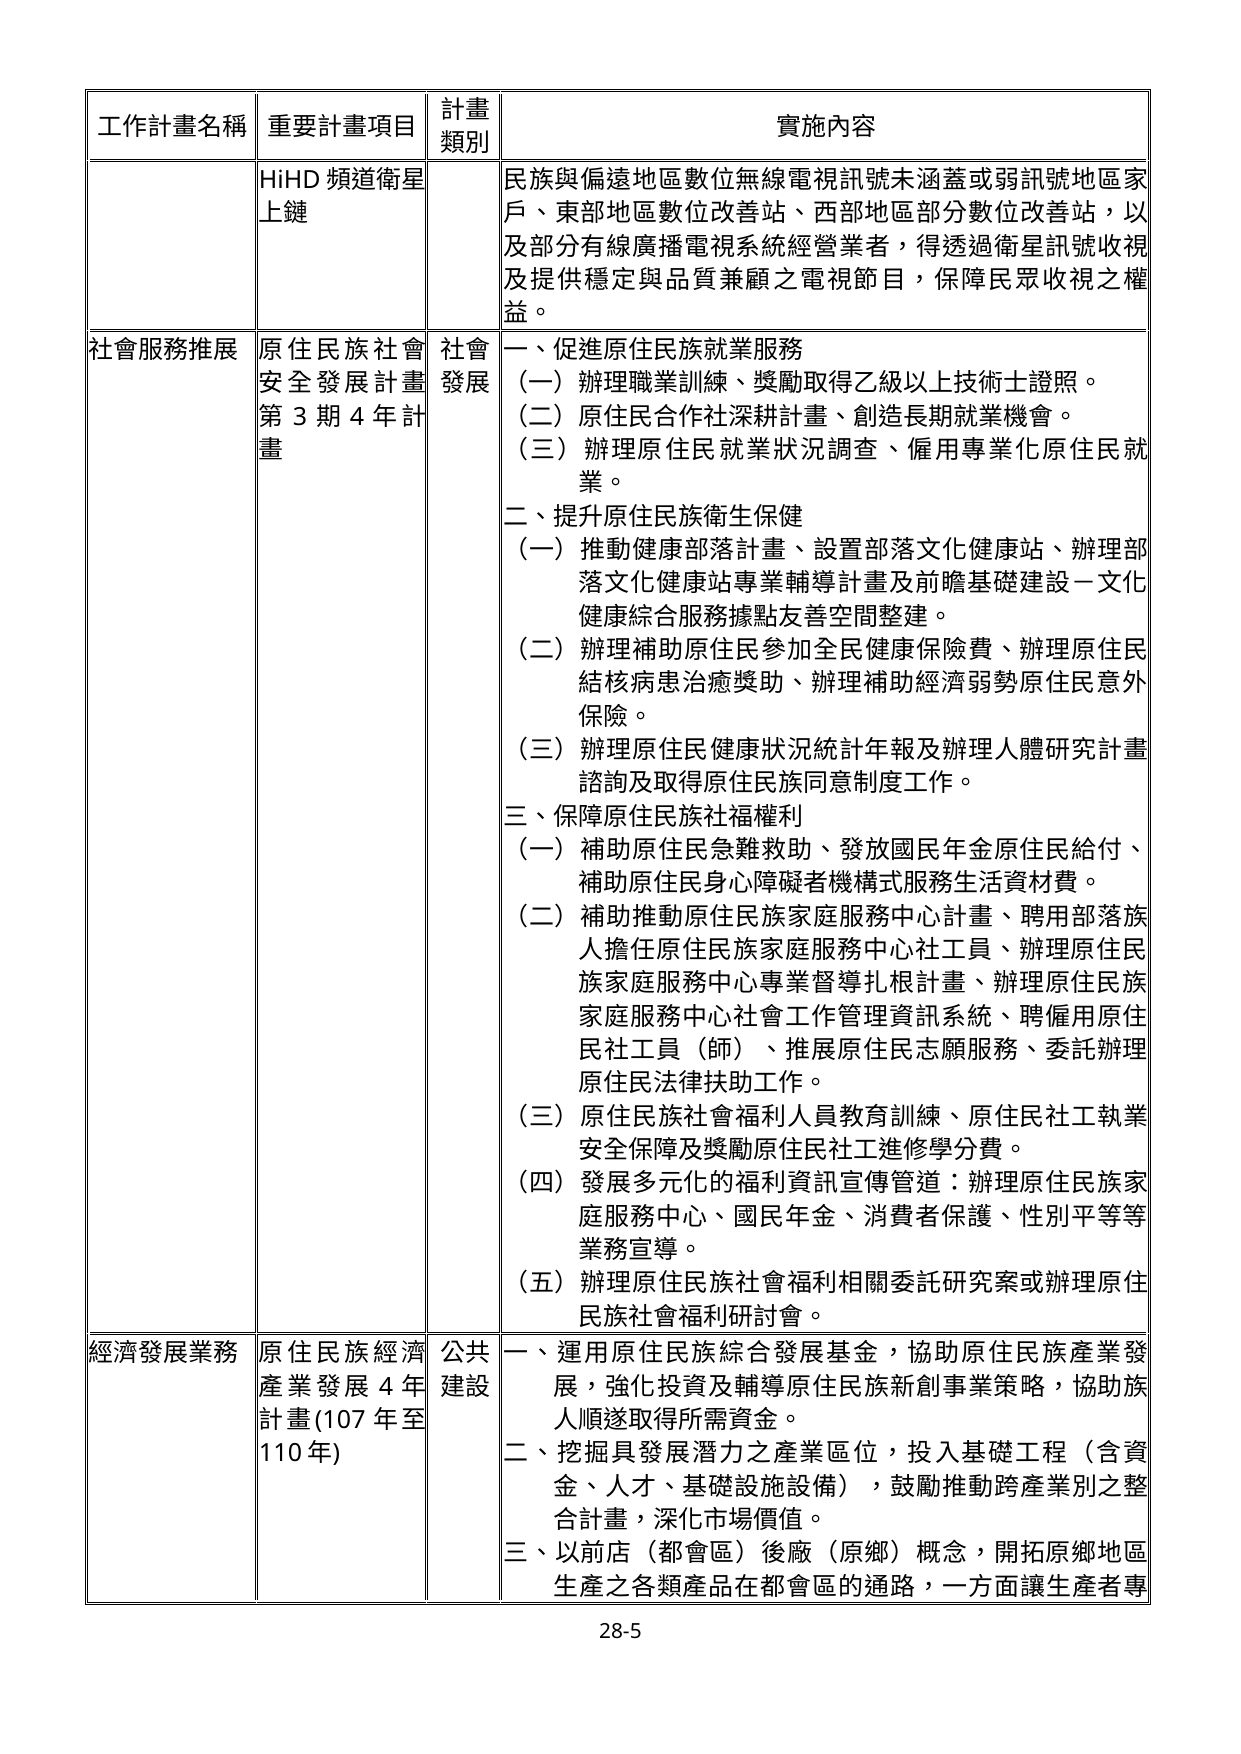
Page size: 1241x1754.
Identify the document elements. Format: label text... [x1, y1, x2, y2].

table_cell 一、促進原住民族就業服務 （一）辦理職業訓練、獎勵取得乙級以上技術士證照。 （二）原住民合作社深耕計畫、創造長期就業機會。 （三）辦理原住民就業狀況調查、僱用專業化原住民就業。 二、提升原住民族衛生保健 （一）推動健康部落計畫、設置部落文化健康站、辦理部落文化健康站專業輔導計畫及前瞻基礎建設－文化健康綜合服務據點友善空間整建。 （二）辦理補助原住民參加全民健康保險費、辦理原住民結核病患治癒獎助、辦理補助經濟弱勢原住民意外保險。 （三）辦理原住民健康狀況統計年報及辦理人體研究計畫諮詢及取得原住民族同意制度工作。 三、保障原住民族社福權利 （一）補助原住民急難救助、發放國民年金原住民給付、補助原住民身心障礙者機構式服務生活資材費。 （二）補助推動原住民族家庭服務中心計畫、聘用部落族人擔任原住民族家庭服務中心社工員、辦理原住民族家庭服務中心專業督導扎根計畫、辦理原住民族家庭服務中心社會工作管理資訊系統、聘僱用原住民社工員（師）、推展原住民志願服務、委託辦理原住民法律扶助工作。 （三）原住民族社會福利人員教育訓練、原住民社工執業安全保障及獎勵原住民社工進修學分費。 （四）發展多元化的福利資訊宣傳管道：辦理原住民族家庭服務中心、國民年金、消費者保護、性別平等等業務宣導。 （五）辦理原住民族社會福利相關委託研究案或辦理原住民族社會福利研討會。 [502, 329, 1148, 1332]
table_cell [428, 162, 499, 328]
table_cell 民族與偏遠地區數位無線電視訊號未涵蓋或弱訊號地區家戶、東部地區數位改善站、西部地區部分數位改善站，以及部分有線廣播電視系統經營業者，得透過衛星訊號收視及提供穩定與品質兼顧之電視節目，保障民眾收視之權益。 [502, 159, 1148, 328]
table_header 實施內容 [501, 92, 1148, 158]
table_header 工作計畫名稱 [88, 92, 256, 158]
table_cell 一、運用原住民族綜合發展基金，協助原住民族產業發展，強化投資及輔導原住民族新創事業策略，協助族人順遂取得所需資金。 二、挖掘具發展潛力之產業區位，投入基礎工程（含資金、人才、基礎設施設備），鼓勵推動跨產業別之整合計畫，深化市場價值。 三、以前店（都會區）後廠（原鄉）概念，開拓原鄉地區生產之各類產品在都會區的通路，一方面讓生產者專 [501, 1332, 1149, 1602]
table_header 計畫類別 [427, 92, 501, 158]
table_cell 原住民族經濟產業發展4年計畫(107年至110年) [256, 1335, 427, 1602]
table_cell 社會發展 [428, 332, 499, 1332]
table_cell 經濟發展業務 [86, 1332, 256, 1602]
table_cell 公共建設 [427, 1335, 501, 1602]
table_cell 社會服務推展 [88, 329, 255, 1332]
table_cell [88, 159, 255, 328]
table_cell 原住民族社會安全發展計畫第3期4年計畫 [258, 332, 425, 1332]
table_header 重要計畫項目 [256, 92, 427, 158]
table_cell HiHD頻道衛星上鏈 [258, 162, 425, 328]
